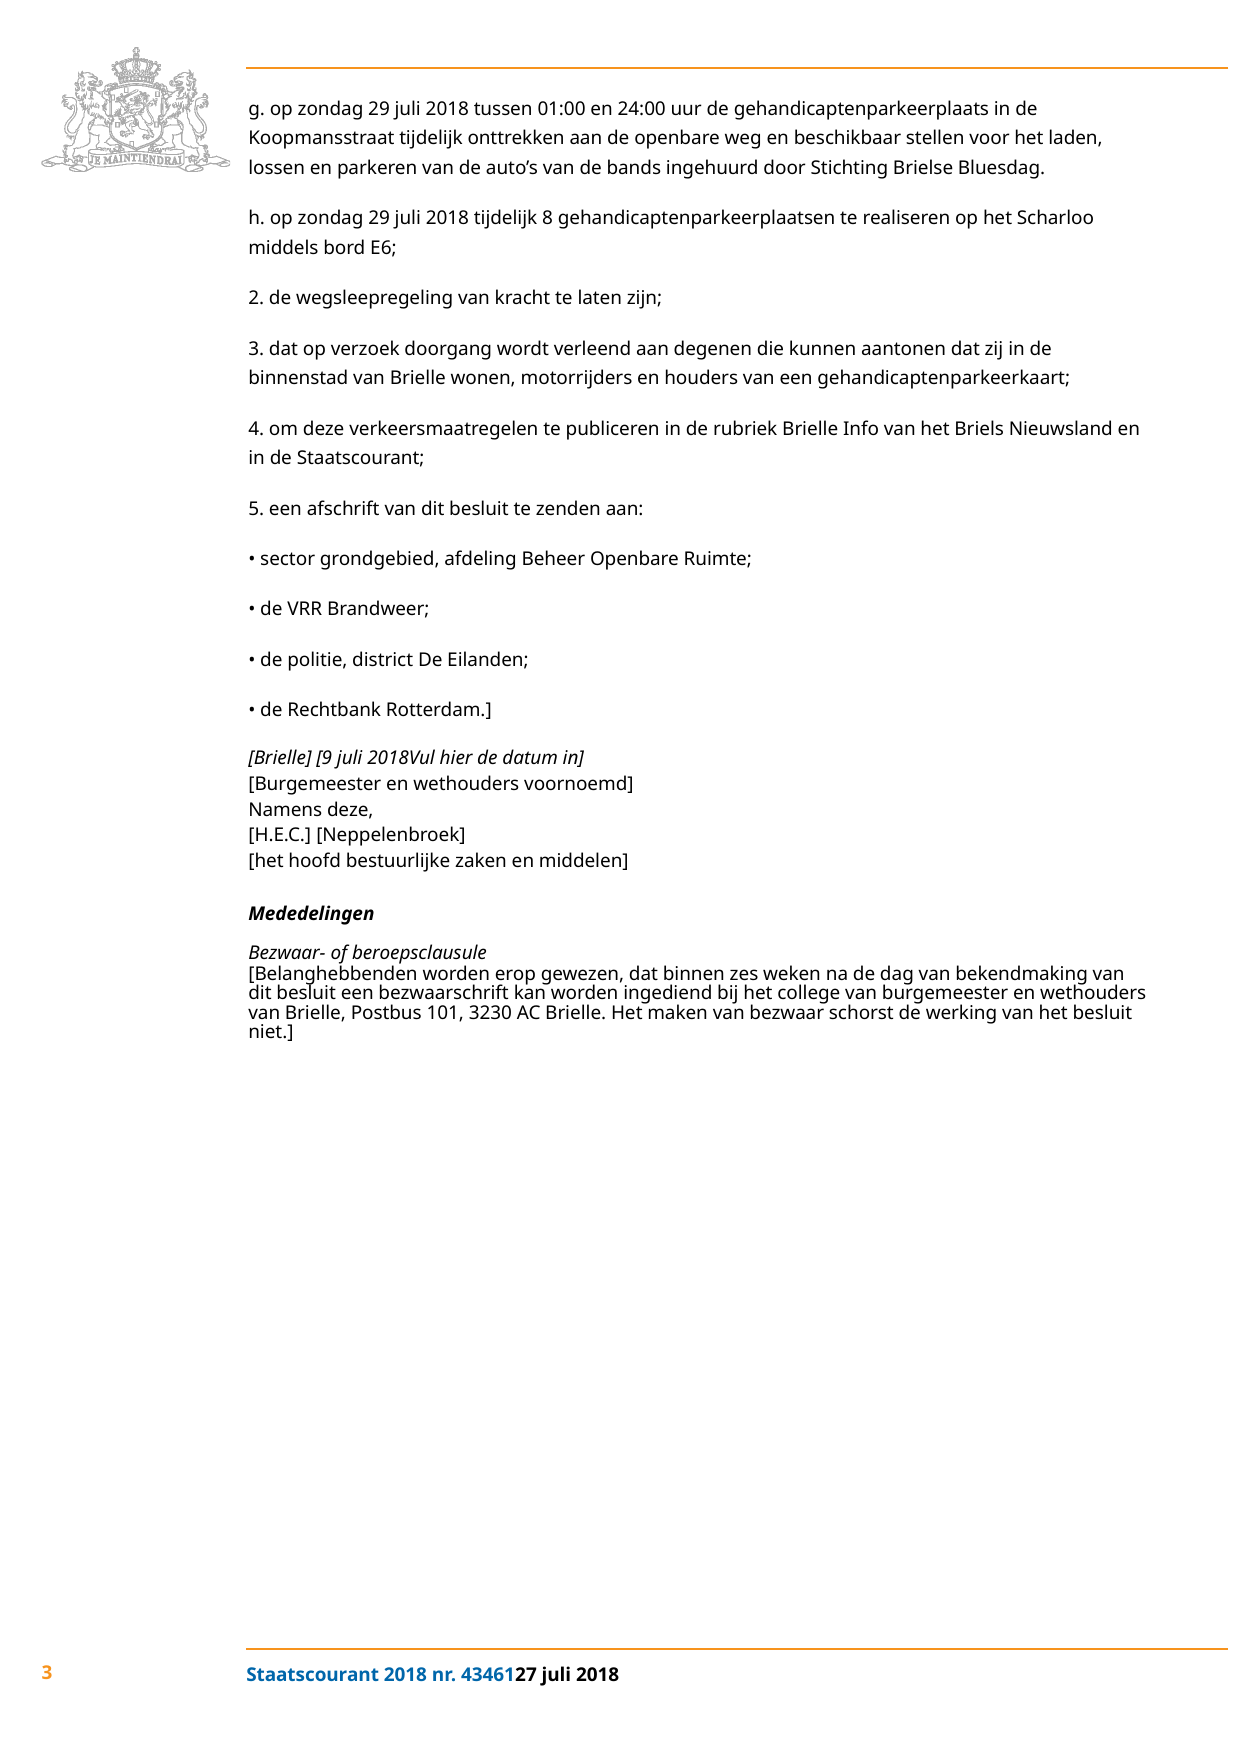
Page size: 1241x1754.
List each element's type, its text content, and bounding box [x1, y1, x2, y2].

text h. op zondag 29 juli 2018 tijdelijk 8 gehandicaptenparkeerplaatsen te realiseren op het Scharloo middels bord E6; [248, 204, 1152, 260]
text • de Rechtbank Rotterdam.] [248, 696, 1152, 722]
text • de politie, district De Eilanden; [248, 646, 1152, 672]
text Namens deze, [248, 796, 1152, 821]
text 3. dat op verzoek doorgang wordt verleend aan degenen die kunnen aantonen dat zij in de binnenstad van Brielle wonen, motorrijders en houders van een gehandicaptenparkeerkaart; [248, 335, 1152, 390]
text Mededelingen [248, 900, 1152, 926]
text • sector grondgebied, afdeling Beheer Openbare Ruimte; [248, 545, 1152, 571]
text [Brielle] [9 juli 2018Vul hier de datum in] [248, 744, 1152, 770]
text • de VRR Brandweer; [248, 596, 1152, 621]
text 4. om deze verkeersmaatregelen te publiceren in de rubriek Brielle Info van het Briels Nieuwsland en in de Staatscourant; [248, 415, 1152, 470]
text [het hoofd bestuurlijke zaken en middelen] [248, 847, 1152, 873]
text Bezwaar- of beroepsclausule [248, 939, 1152, 965]
text [H.E.C.] [Neppelenbroek] [248, 821, 1152, 847]
text [Burgemeester en wethouders voornoemd] [248, 770, 1152, 796]
text [Belanghebbenden worden erop gewezen, dat binnen zes weken na de dag van bekendmaking van dit besluit een bezwaarschrift kan worden ingediend bij het college van burgemeester en wethouders van Brielle, Postbus 101, 3230 AC Brielle. Het maken van bezwaar schorst de werking van het besluit niet.] [248, 965, 1152, 1042]
picture [41, 47, 231, 172]
text 2. de wegsleepregeling van kracht te laten zijn; [248, 284, 1152, 310]
text g. op zondag 29 juli 2018 tussen 01:00 en 24:00 uur de gehandicaptenparkeerplaats in de Koopmansstraat tijdelijk onttrekken aan de openbare weg en beschikbaar stellen voor het laden, lossen en parkeren van de auto’s van de bands ingehuurd door Stichting Brielse Bluesdag. [248, 95, 1152, 180]
text 5. een afschrift van dit besluit te zenden aan: [248, 495, 1152, 521]
